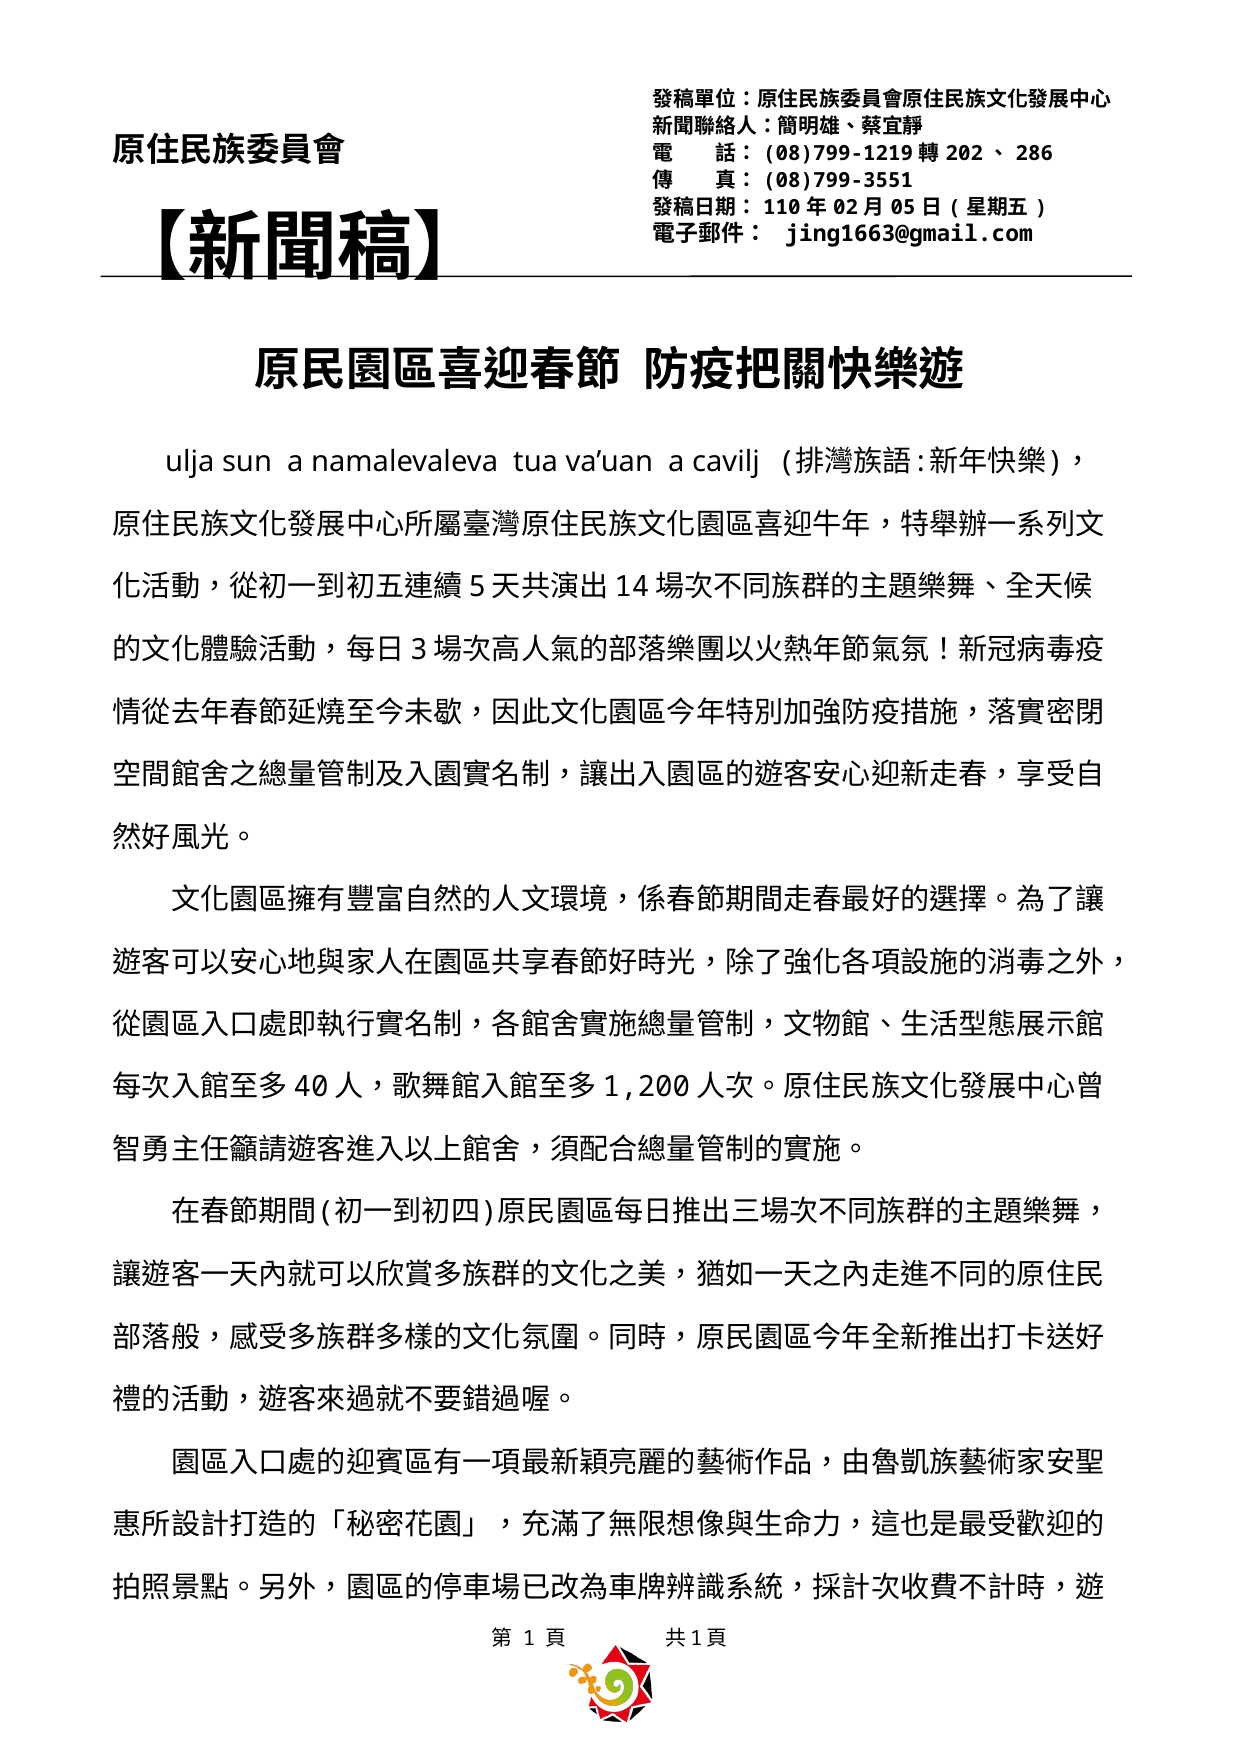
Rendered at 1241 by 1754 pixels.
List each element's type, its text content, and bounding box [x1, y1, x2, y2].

text 原民園區喜迎春節 防疫把關快樂遊 [112, 293, 1106, 418]
text 文化園區擁有豐富自然的人文環境，係春節期間走春最好的選擇。為了讓遊客可以安心地與家人在園區共享春節好時光，除了強化各項設施的消毒之外，從園區入口處即執行實名制，各館舍實施總量管制，文物館、生活型態展示館每次入館至多40人，歌舞館入館至多1,200人次。原住民族文化發展中心曾智勇主任籲請遊客進入以上館舍，須配合總量管制的實施。 [112, 855, 1106, 1168]
text 園區入口處的迎賓區有一項最新穎亮麗的藝術作品，由魯凱族藝術家安聖惠所設計打造的「秘密花園」，充滿了無限想像與生命力，這也是最受歡迎的拍照景點。另外，園區的停車場已改為車牌辨識系統，採計次收費不計時，遊 [112, 1418, 1106, 1605]
text 【新聞稿】 [112, 168, 1106, 275]
text 在春節期間(初一到初四)原民園區每日推出三場次不同族群的主題樂舞，讓遊客一天內就可以欣賞多族群的文化之美，猶如一天之內走進不同的原住民部落般，感受多族群多樣的文化氛圍。同時，原民園區今年全新推出打卡送好禮的活動，遊客來過就不要錯過喔。 [112, 1168, 1106, 1418]
text ulja sun a namalevaleva tua va’uan a cavilj (排灣族語:新年快樂)，原住民族文化發展中心所屬臺灣原住民族文化園區喜迎牛年，特舉辦一系列文化活動，從初一到初五連續5天共演出14場次不同族群的主題樂舞、全天候的文化體驗活動，每日3場次高人氣的部落樂團以火熱年節氣氛！新冠病毒疫情從去年春節延燒至今未歇，因此文化園區今年特別加強防疫措施，落實密閉空間館舍之總量管制及入園實名制，讓出入園區的遊客安心迎新走春，享受自然好風光。 [112, 418, 1106, 855]
text 原住民族委員會 [112, 105, 1106, 168]
text [112, 277, 1106, 293]
